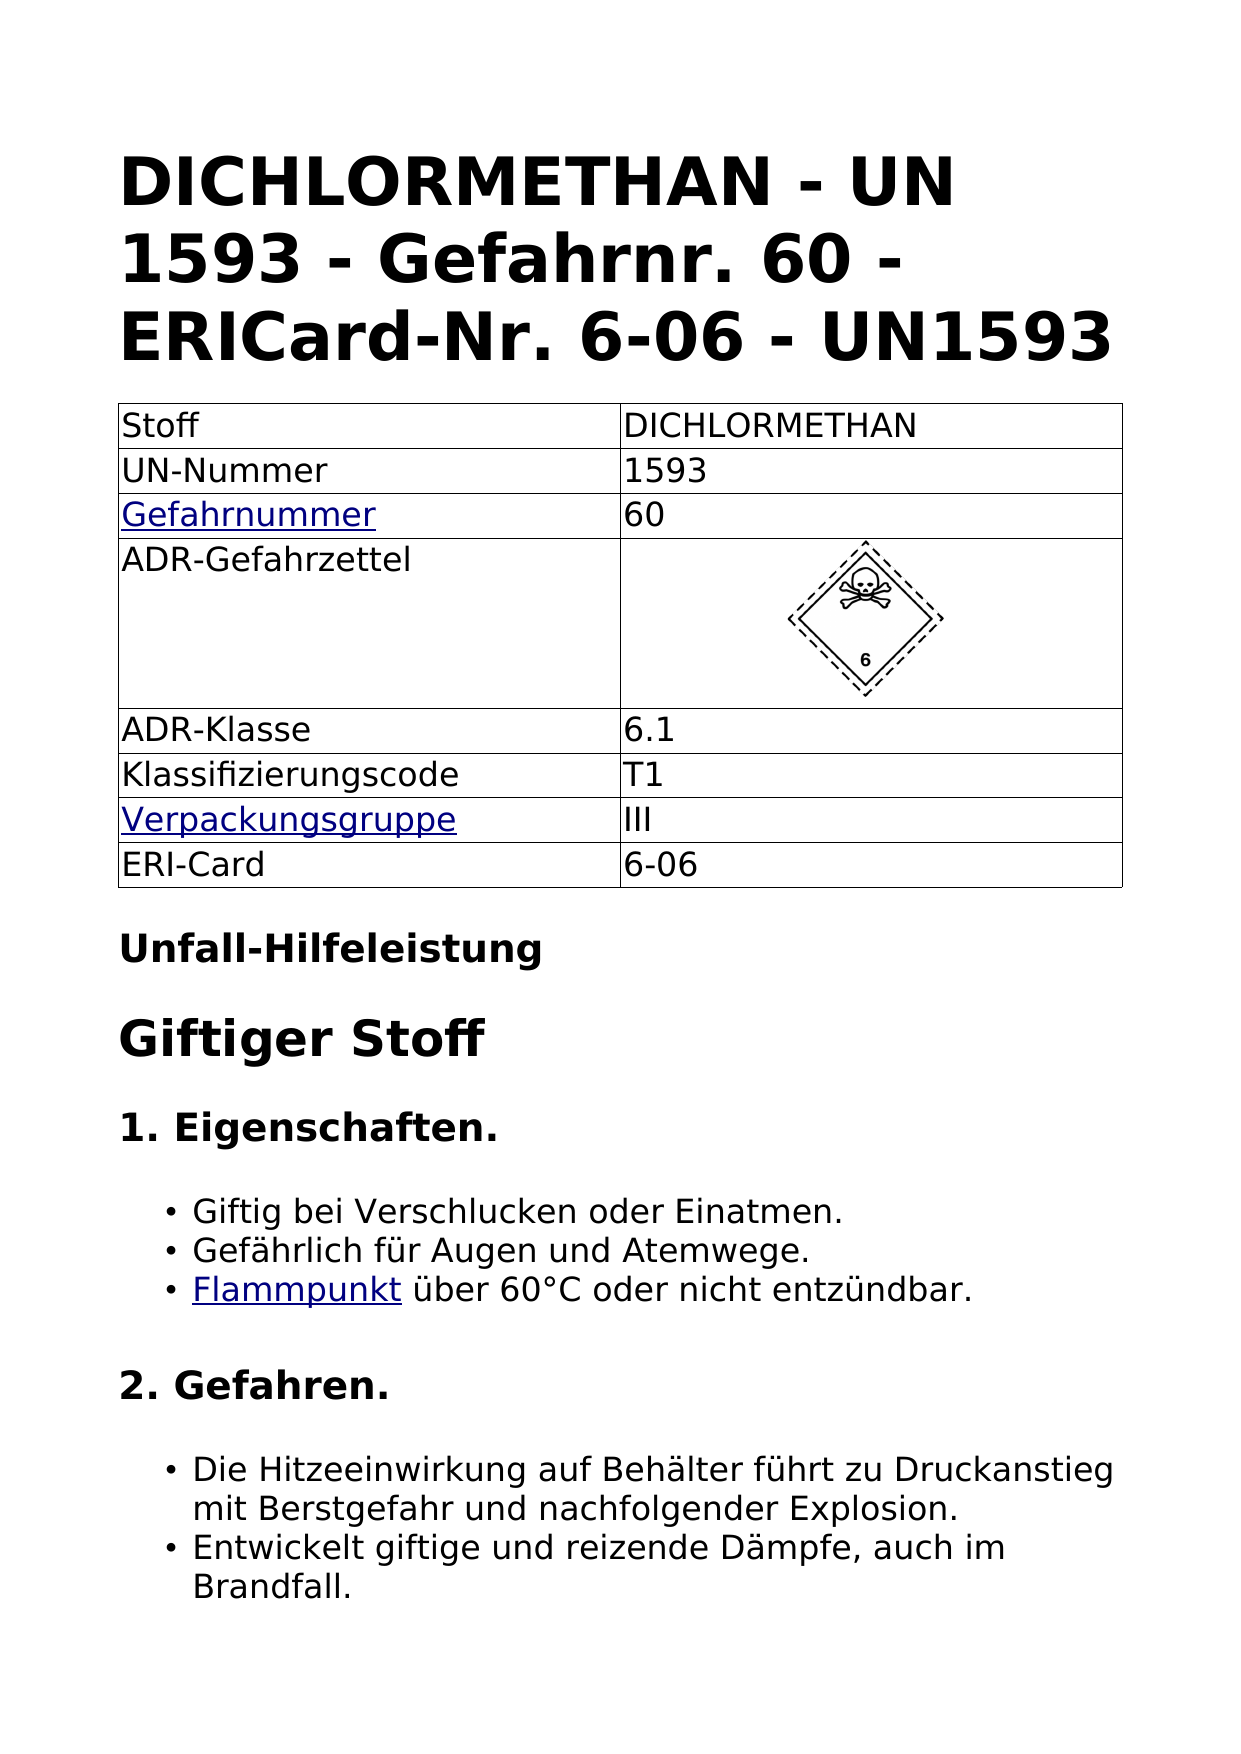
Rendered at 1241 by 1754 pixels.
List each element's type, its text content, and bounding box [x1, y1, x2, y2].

subtitle Giftiger Stoff [118, 1009, 1122, 1068]
table_cell T1 [621, 754, 1122, 797]
table_cell Verpackungsgruppe [119, 798, 620, 842]
table_header DICHLORMETHAN [621, 404, 1122, 448]
table_cell 6.1 [621, 709, 1122, 752]
subtitle 1. Eigenschaften. [118, 1105, 1122, 1150]
subtitle DICHLORMETHAN - UN 1593 - Gefahrnr. 60 - ERICard-Nr. 6-06 - UN1593 [118, 143, 1122, 376]
table_cell 1593 [621, 449, 1122, 493]
table_cell ERI-Card [119, 843, 620, 887]
table_cell [621, 539, 1122, 708]
table_cell Gefahrnummer [119, 494, 620, 538]
table_cell 6-06 [621, 843, 1122, 887]
list Entwickelt giftige und reizende Dämpfe, auch im Brandfall. [177, 1528, 1122, 1606]
list Giftig bei Verschlucken oder Einatmen. [177, 1192, 1122, 1231]
subtitle Unfall-Hilfeleistung [118, 927, 1122, 972]
table_cell ADR-Klasse [119, 709, 620, 752]
list Flammpunkt über 60°C oder nicht entzündbar. [177, 1270, 1122, 1309]
table_cell ADR-Gefahrzettel [119, 539, 620, 708]
table_cell 60 [621, 494, 1122, 538]
table_cell Klassifizierungscode [119, 754, 620, 797]
subtitle 2. Gefahren. [118, 1363, 1122, 1409]
table_cell III [621, 798, 1122, 842]
picture [787, 540, 944, 697]
list Die Hitzeeinwirkung auf Behälter führt zu Druckanstieg mit Berstgefahr und nachfolgender Explosion. [177, 1451, 1122, 1528]
table_header Stoff [119, 404, 620, 448]
table_cell UN-Nummer [119, 449, 620, 493]
list Gefährlich für Augen und Atemwege. [177, 1231, 1122, 1270]
